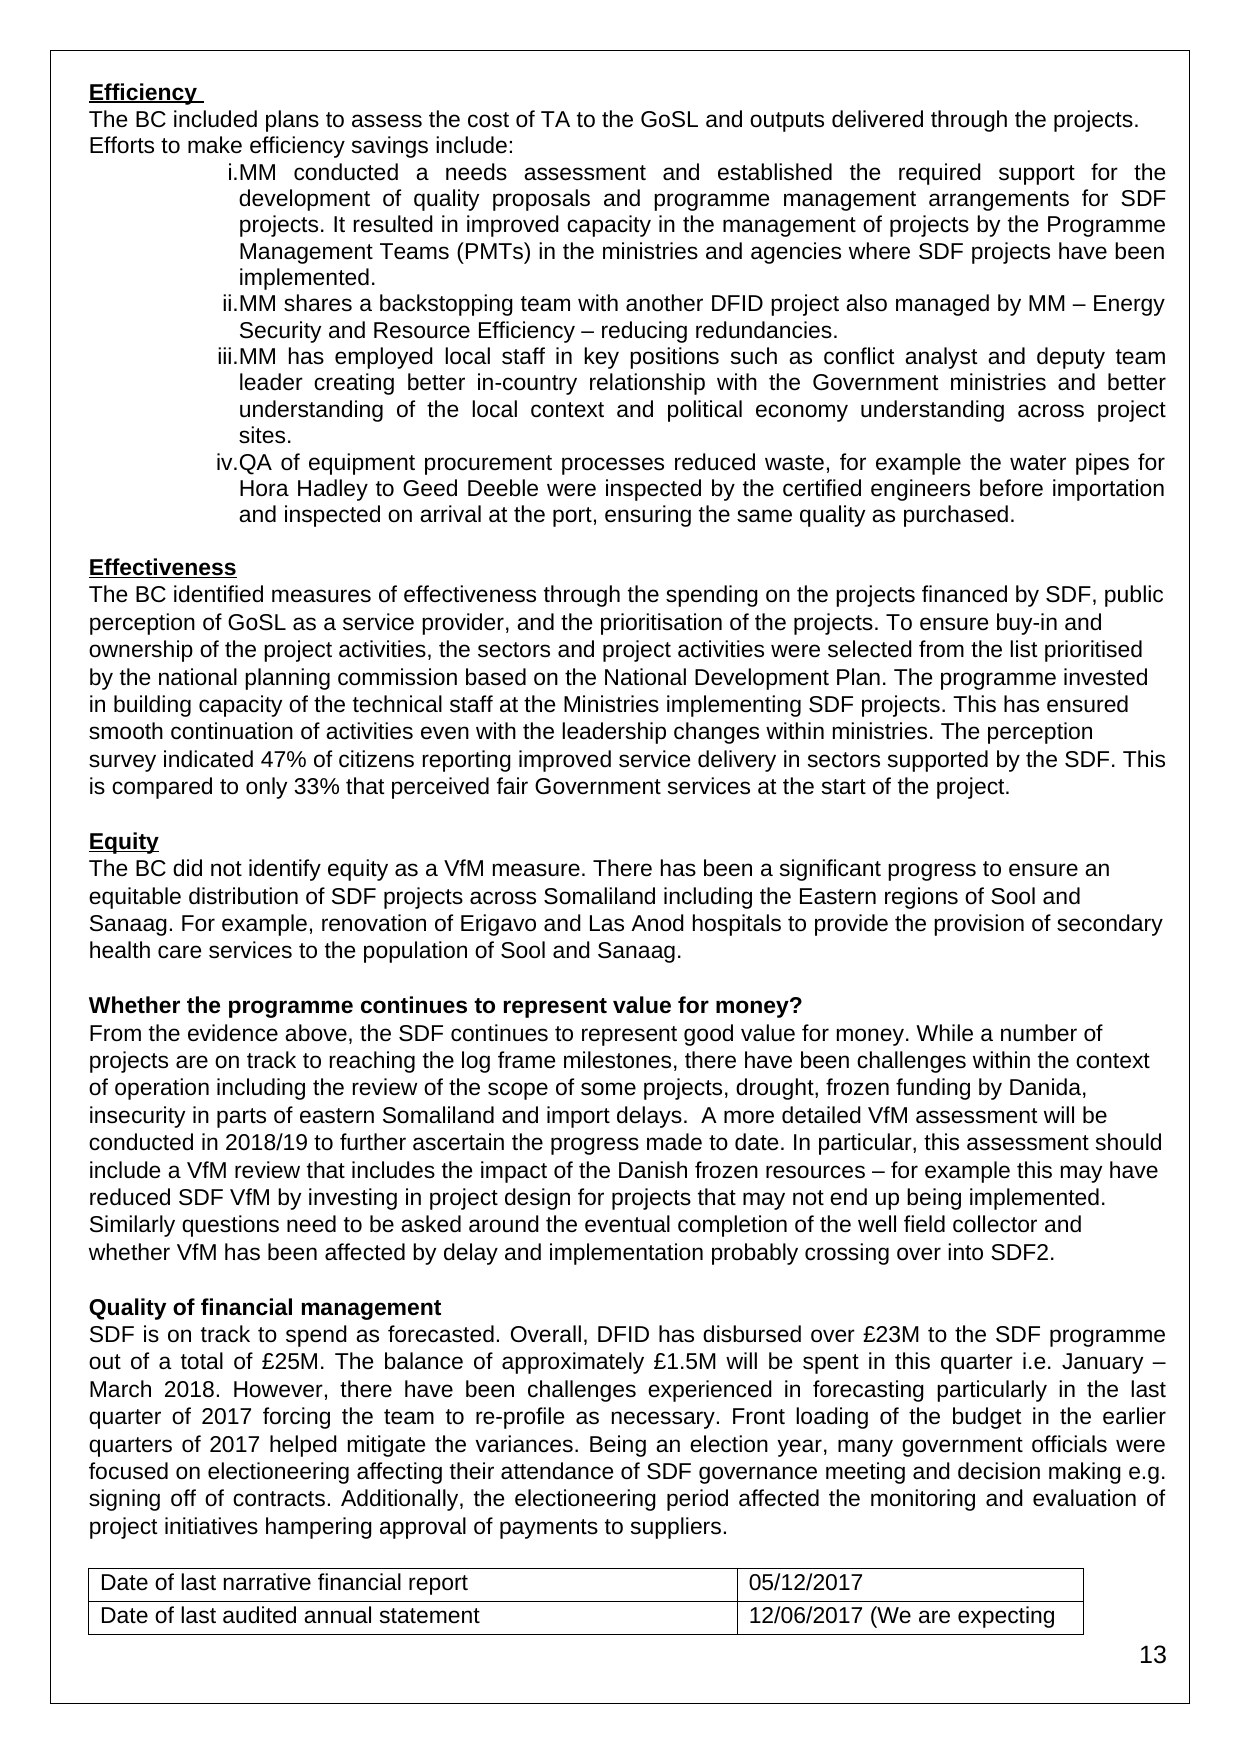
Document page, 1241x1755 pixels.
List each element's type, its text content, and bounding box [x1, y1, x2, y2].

table_cell 12/06/2017 (We are expecting [738, 1602, 1083, 1634]
text Efficiency [89, 78, 1167, 105]
table_header 05/12/2017 [738, 1569, 1083, 1601]
list MM shares a backstopping team with another DFID project also managed by MM – Energy Security and Resource Efficiency – reducing redundancies. [201, 290, 1167, 343]
list QA of equipment procurement processes reduced waste, for example the water pipes for Hora Hadley to Geed Deeble were inspected by the certified engineers before importation and inspected on arrival at the port, ensuring the same quality as purchased. [201, 448, 1167, 527]
text The BC included plans to assess the cost of TA to the GoSL and outputs delivered through the projects. Efforts to make efficiency savings include: [89, 106, 1167, 158]
list MM has employed local staff in key positions such as conflict analyst and deputy team leader creating better in-country relationship with the Government ministries and better understanding of the local context and political economy understanding across project sites. [201, 343, 1167, 448]
text Whether the programme continues to represent value for money? [89, 992, 1167, 1018]
table_header Date of last narrative financial report [89, 1569, 737, 1601]
table_cell Date of last audited annual statement [89, 1602, 737, 1634]
text The BC identified measures of effectiveness through the spending on the projects financed by SDF, public perception of GoSL as a service provider, and the prioritisation of the projects. To ensure buy-in and ownership of the project activities, the sectors and project activities were selected from the list prioritised by the national planning commission based on the National Development Plan. The programme invested in building capacity of the technical staff at the Ministries implementing SDF projects. This has ensured smooth continuation of activities even with the leadership changes within ministries. The perception survey indicated 47% of citizens reporting improved service delivery in sectors supported by the SDF. This is compared to only 33% that perceived fair Government services at the start of the project. [89, 581, 1167, 799]
text SDF is on track to spend as forecasted. Overall, DFID has disbursed over £23M to the SDF programme out of a total of £25M. The balance of approximately £1.5M will be spent in this quarter i.e. January – March 2018. However, there have been challenges experienced in forecasting particularly in the last quarter of 2017 forcing the team to re-profile as necessary. Front loading of the budget in the earlier quarters of 2017 helped mitigate the variances. Being an election year, many government officials were focused on electioneering affecting their attendance of SDF governance meeting and decision making e.g. signing off of contracts. Additionally, the electioneering period affected the monitoring and evaluation of project initiatives hampering approval of payments to suppliers. [89, 1321, 1167, 1539]
text From the evidence above, the SDF continues to represent good value for money. While a number of projects are on track to reaching the log frame milestones, there have been challenges within the context of operation including the review of the scope of some projects, drought, frozen funding by Danida, insecurity in parts of eastern Somaliland and import delays. A more detailed VfM assessment will be conducted in 2018/19 to further ascertain the progress made to date. In particular, this assessment should include a VfM review that includes the impact of the Danish frozen resources – for example this may have reduced SDF VfM by investing in project design for projects that may not end up being implemented. Similarly questions need to be asked around the eventual completion of the well field collector and whether VfM has been affected by delay and implementation probably crossing over into SDF2. [89, 1019, 1167, 1265]
text Quality of financial management [89, 1293, 1167, 1320]
text The BC did not identify equity as a VfM measure. There has been a significant progress to ensure an equitable distribution of SDF projects across Somaliland including the Eastern regions of Sool and Sanaag. For example, renovation of Erigavo and Las Anod hospitals to provide the provision of secondary health care services to the population of Sool and Sanaag. [89, 855, 1167, 964]
text Equity [89, 828, 1167, 854]
list MM conducted a needs assessment and established the required support for the development of quality proposals and programme management arrangements for SDF projects. It resulted in improved capacity in the management of projects by the Programme Management Teams (PMTs) in the ministries and agencies where SDF projects have been implemented. [201, 158, 1167, 290]
text Effectiveness [89, 554, 1167, 580]
